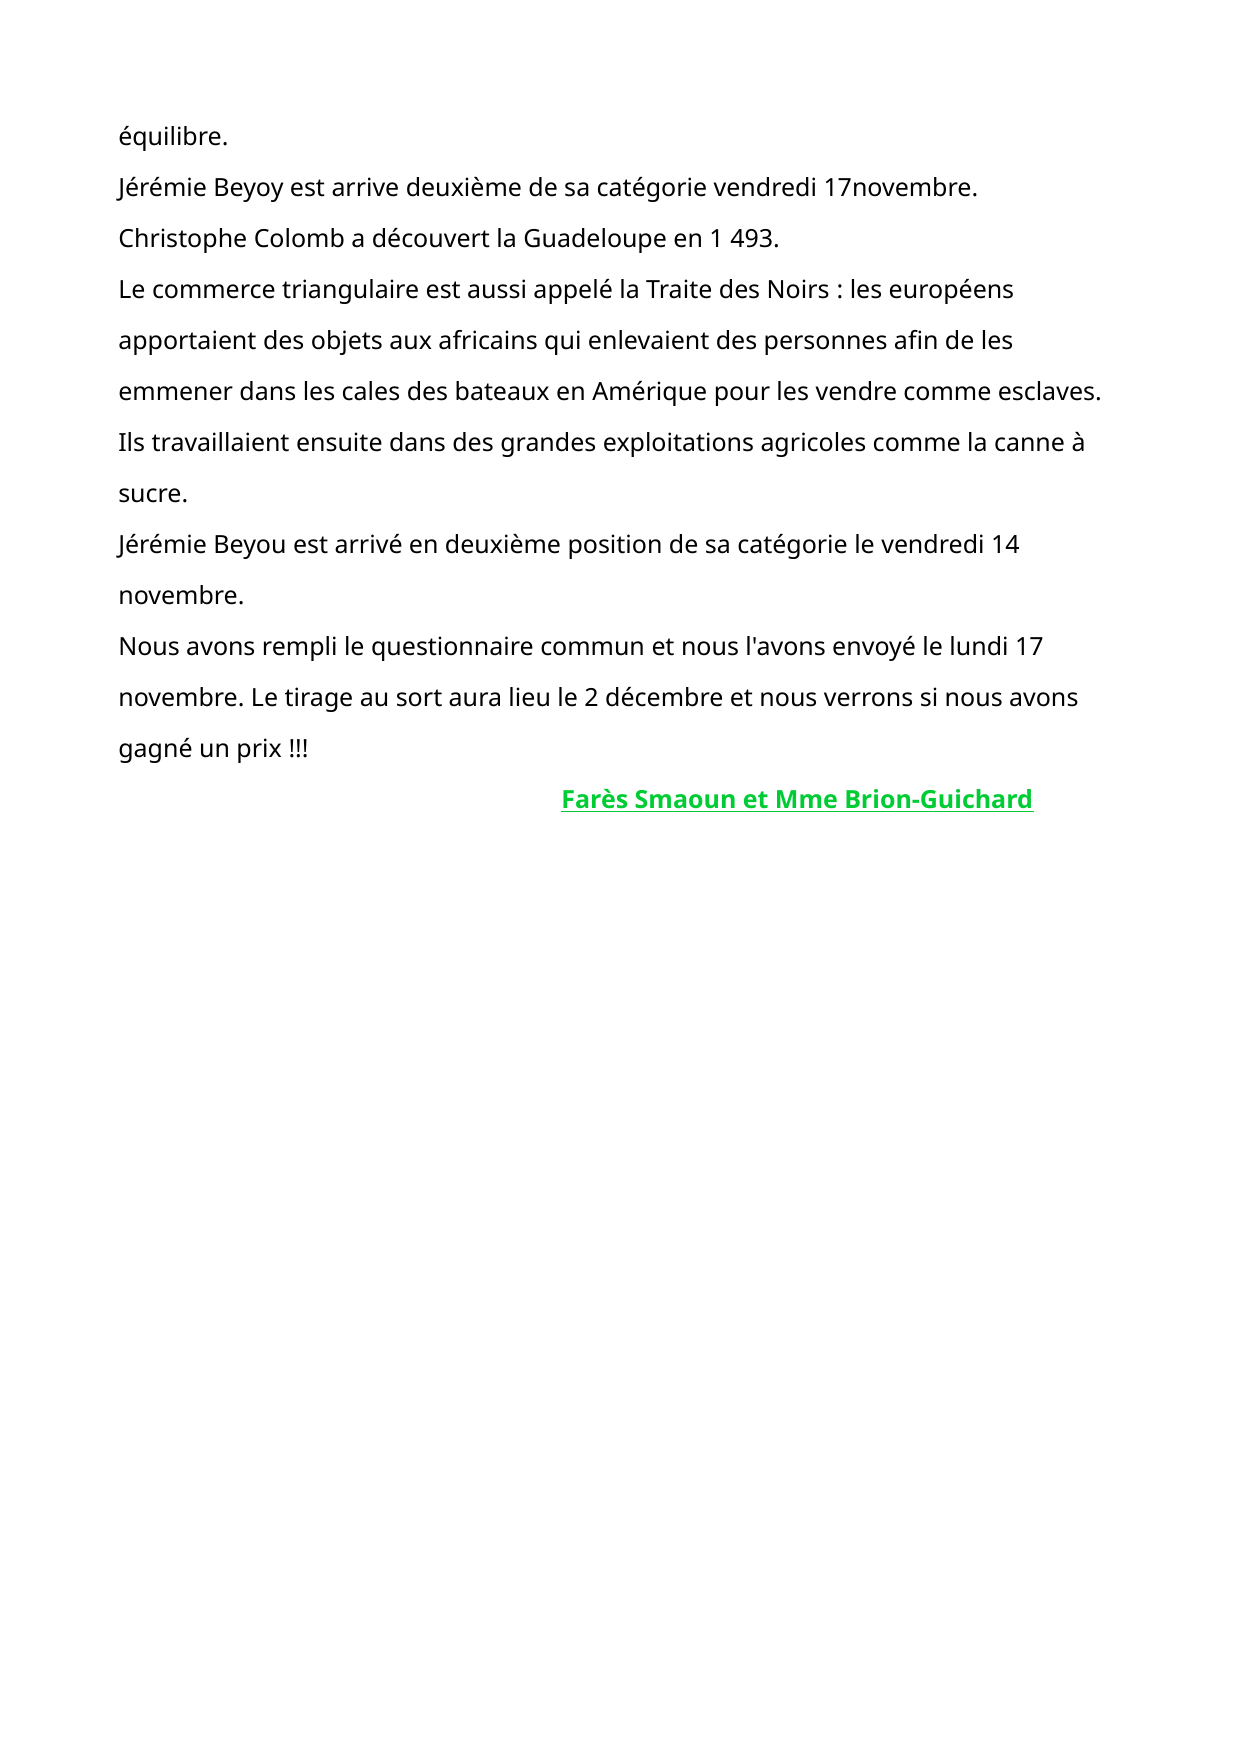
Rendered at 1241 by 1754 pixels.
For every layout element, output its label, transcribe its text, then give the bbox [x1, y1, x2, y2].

text Jérémie Beyou est arrivé en deuxième position de sa catégorie le vendredi 14 novembre. [118, 526, 1122, 612]
text Le commerce triangulaire est aussi appelé la Traite des Noirs : les européens apportaient des objets aux africains qui enlevaient des personnes afin de les emmener dans les cales des bateaux en Amérique pour les vendre comme esclaves. Ils travaillaient ensuite dans des grandes exploitations agricoles comme la canne à sucre. [118, 271, 1122, 509]
text Jérémie Beyoy est arrive deuxième de sa catégorie vendredi 17novembre. [118, 169, 1122, 203]
text Farès Smaoun et Mme Brion-Guichard [118, 782, 1122, 816]
text Christophe Colomb a découvert la Guadeloupe en 1 493. [118, 220, 1122, 254]
text équilibre. [118, 118, 1122, 152]
text Nous avons rempli le questionnaire commun et nous l'avons envoyé le lundi 17 novembre. Le tirage au sort aura lieu le 2 décembre et nous verrons si nous avons gagné un prix !!! [118, 628, 1122, 765]
